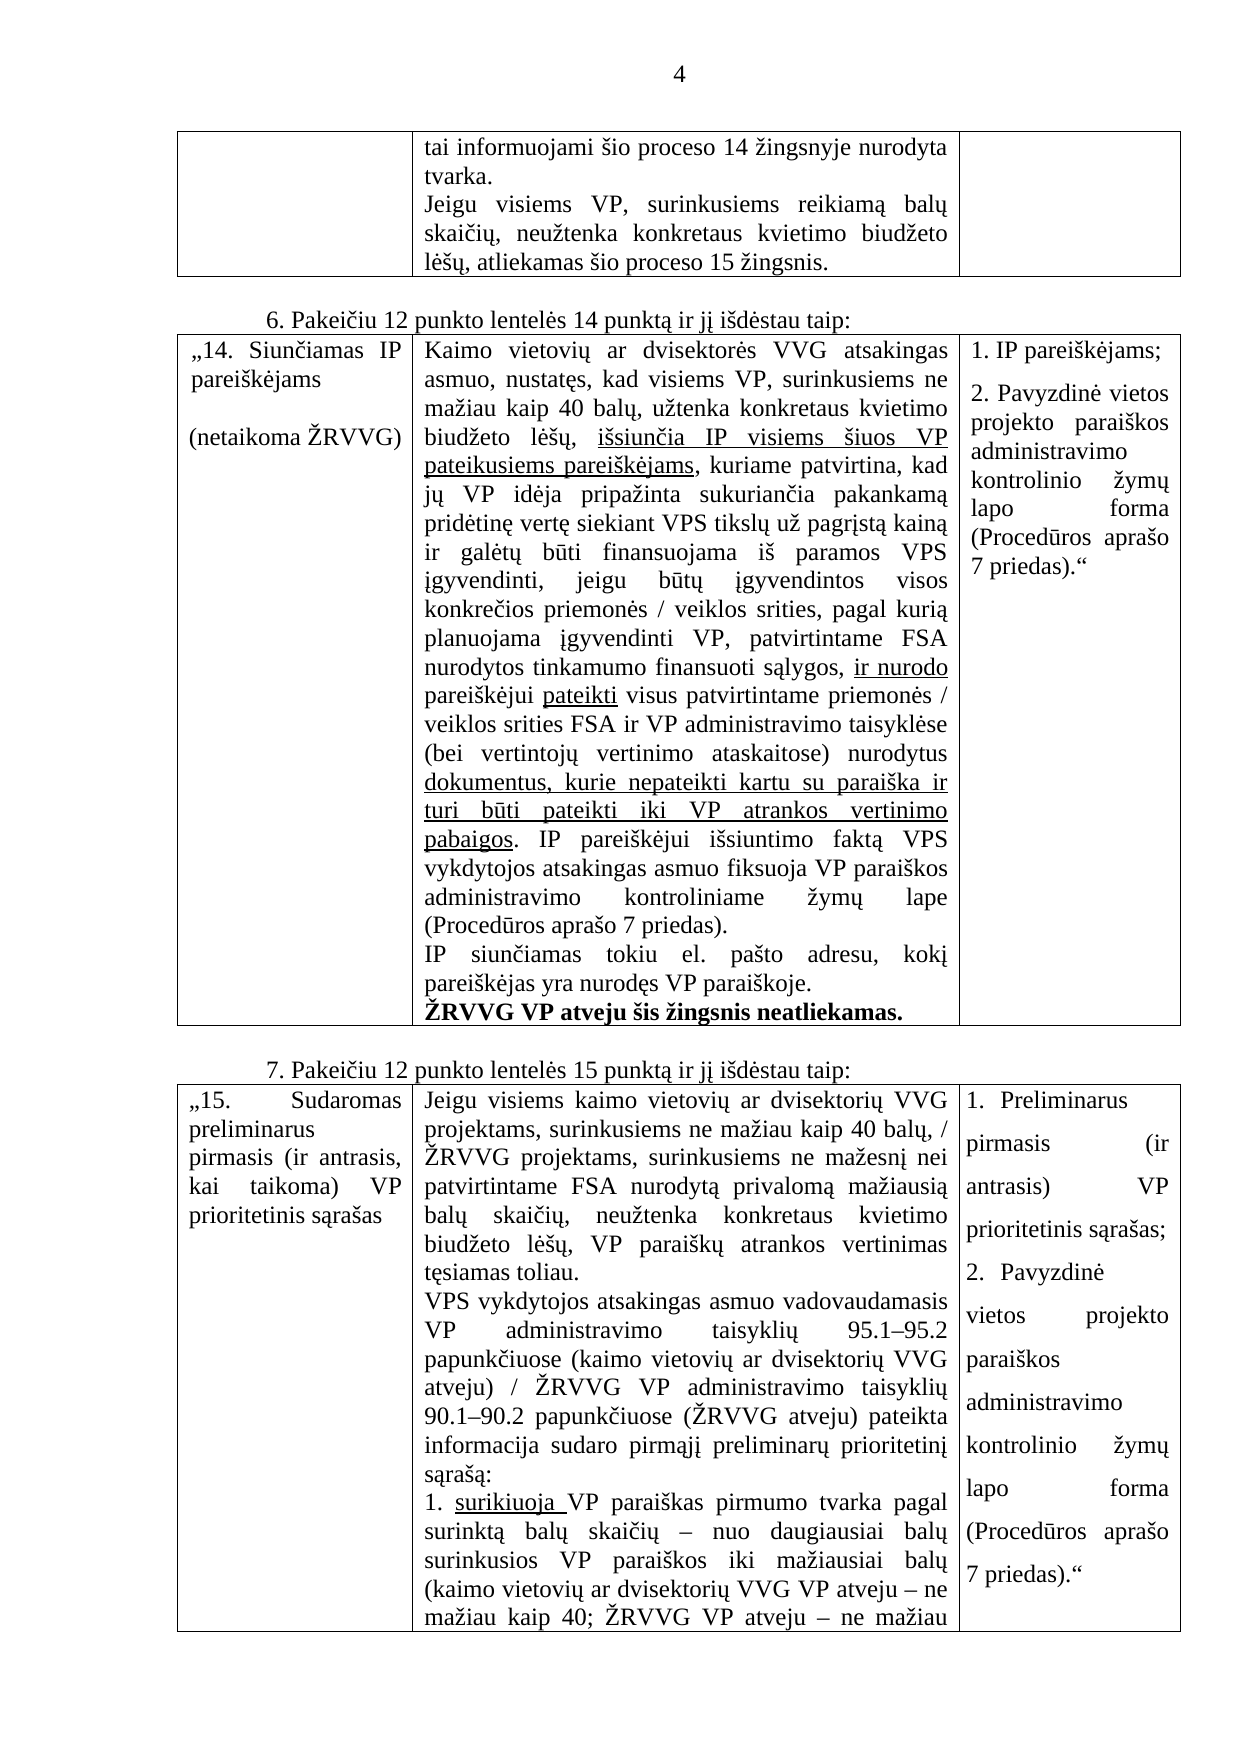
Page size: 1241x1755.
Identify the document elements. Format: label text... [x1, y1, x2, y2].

table_header tai informuojami šio proceso 14 žingsnyje nurodyta tvarka. Jeigu visiems VP, surinkusiems reikiamą balų skaičių, neužtenka konkretaus kvietimo biudžeto lėšų, atliekamas šio proceso 15 žingsnis. [413, 132, 959, 276]
table_header [960, 132, 1180, 276]
table_header „15. Sudaromas preliminarus pirmasis (ir antrasis, kai taikoma) VP prioritetinis sąrašas [178, 1085, 412, 1631]
text 7. Pakeičiu 12 punkto lentelės 15 punktą ir jį išdėstau taip: [177, 1055, 1181, 1084]
table_header 1. IP pareiškėjams; 2. Pavyzdinė vietos projekto paraiškos administravimo kontrolinio žymų lapo forma (Procedūros aprašo 7 priedas).“ [960, 335, 1180, 1025]
table_header „14. Siunčiamas IP pareiškėjams (netaikoma ŽRVVG) [178, 335, 412, 1025]
table_header [178, 132, 412, 276]
text 6. Pakeičiu 12 punkto lentelės 14 punktą ir jį išdėstau taip: [177, 306, 1181, 334]
table_header 1. Preliminarus pirmasis (ir antrasis) VP prioritetinis sąrašas; 2. Pavyzdinė vietos projekto paraiškos administravimo kontrolinio žymų lapo forma (Procedūros aprašo 7 priedas).“ [960, 1085, 1180, 1631]
table_header Jeigu visiems kaimo vietovių ar dvisektorių VVG projektams, surinkusiems ne mažiau kaip 40 balų, / ŽRVVG projektams, surinkusiems ne mažesnį nei patvirtintame FSA nurodytą privalomą mažiausią balų skaičių, neužtenka konkretaus kvietimo biudžeto lėšų, VP paraiškų atrankos vertinimas tęsiamas toliau. VPS vykdytojos atsakingas asmuo vadovaudamasis VP administravimo taisyklių 95.1–95.2 papunkčiuose (kaimo vietovių ar dvisektorių VVG atveju) / ŽRVVG VP administravimo taisyklių 90.1–90.2 papunkčiuose (ŽRVVG atveju) pateikta informacija sudaro pirmąjį preliminarų prioritetinį sąrašą: 1. surikiuoja VP paraiškas pirmumo tvarka pagal surinktą balų skaičių – nuo daugiausiai balų surinkusios VP paraiškos iki mažiausiai balų (kaimo vietovių ar dvisektorių VVG VP atveju – ne mažiau kaip 40; ŽRVVG VP atveju – ne mažiau [413, 1085, 959, 1631]
table_header Kaimo vietovių ar dvisektorės VVG atsakingas asmuo, nustatęs, kad visiems VP, surinkusiems ne mažiau kaip 40 balų, užtenka konkretaus kvietimo biudžeto lėšų, išsiunčia IP visiems šiuos VP pateikusiems pareiškėjams, kuriame patvirtina, kad jų VP idėja pripažinta sukuriančia pakankamą pridėtinę vertę siekiant VPS tikslų už pagrįstą kainą ir galėtų būti finansuojama iš paramos VPS įgyvendinti, jeigu būtų įgyvendintos visos konkrečios priemonės / veiklos srities, pagal kurią planuojama įgyvendinti VP, patvirtintame FSA nurodytos tinkamumo finansuoti sąlygos, ir nurodo pareiškėjui pateikti visus patvirtintame priemonės / veiklos srities FSA ir VP administravimo taisyklėse (bei vertintojų vertinimo ataskaitose) nurodytus dokumentus, kurie nepateikti kartu su paraiška ir turi būti pateikti iki VP atrankos vertinimo pabaigos. IP pareiškėjui išsiuntimo faktą VPS vykdytojos atsakingas asmuo fiksuoja VP paraiškos administravimo kontroliniame žymų lape (Procedūros aprašo 7 priedas). IP siunčiamas tokiu el. pašto adresu, kokį pareiškėjas yra nurodęs VP paraiškoje. ŽRVVG VP atveju šis žingsnis neatliekamas. [413, 335, 959, 1025]
